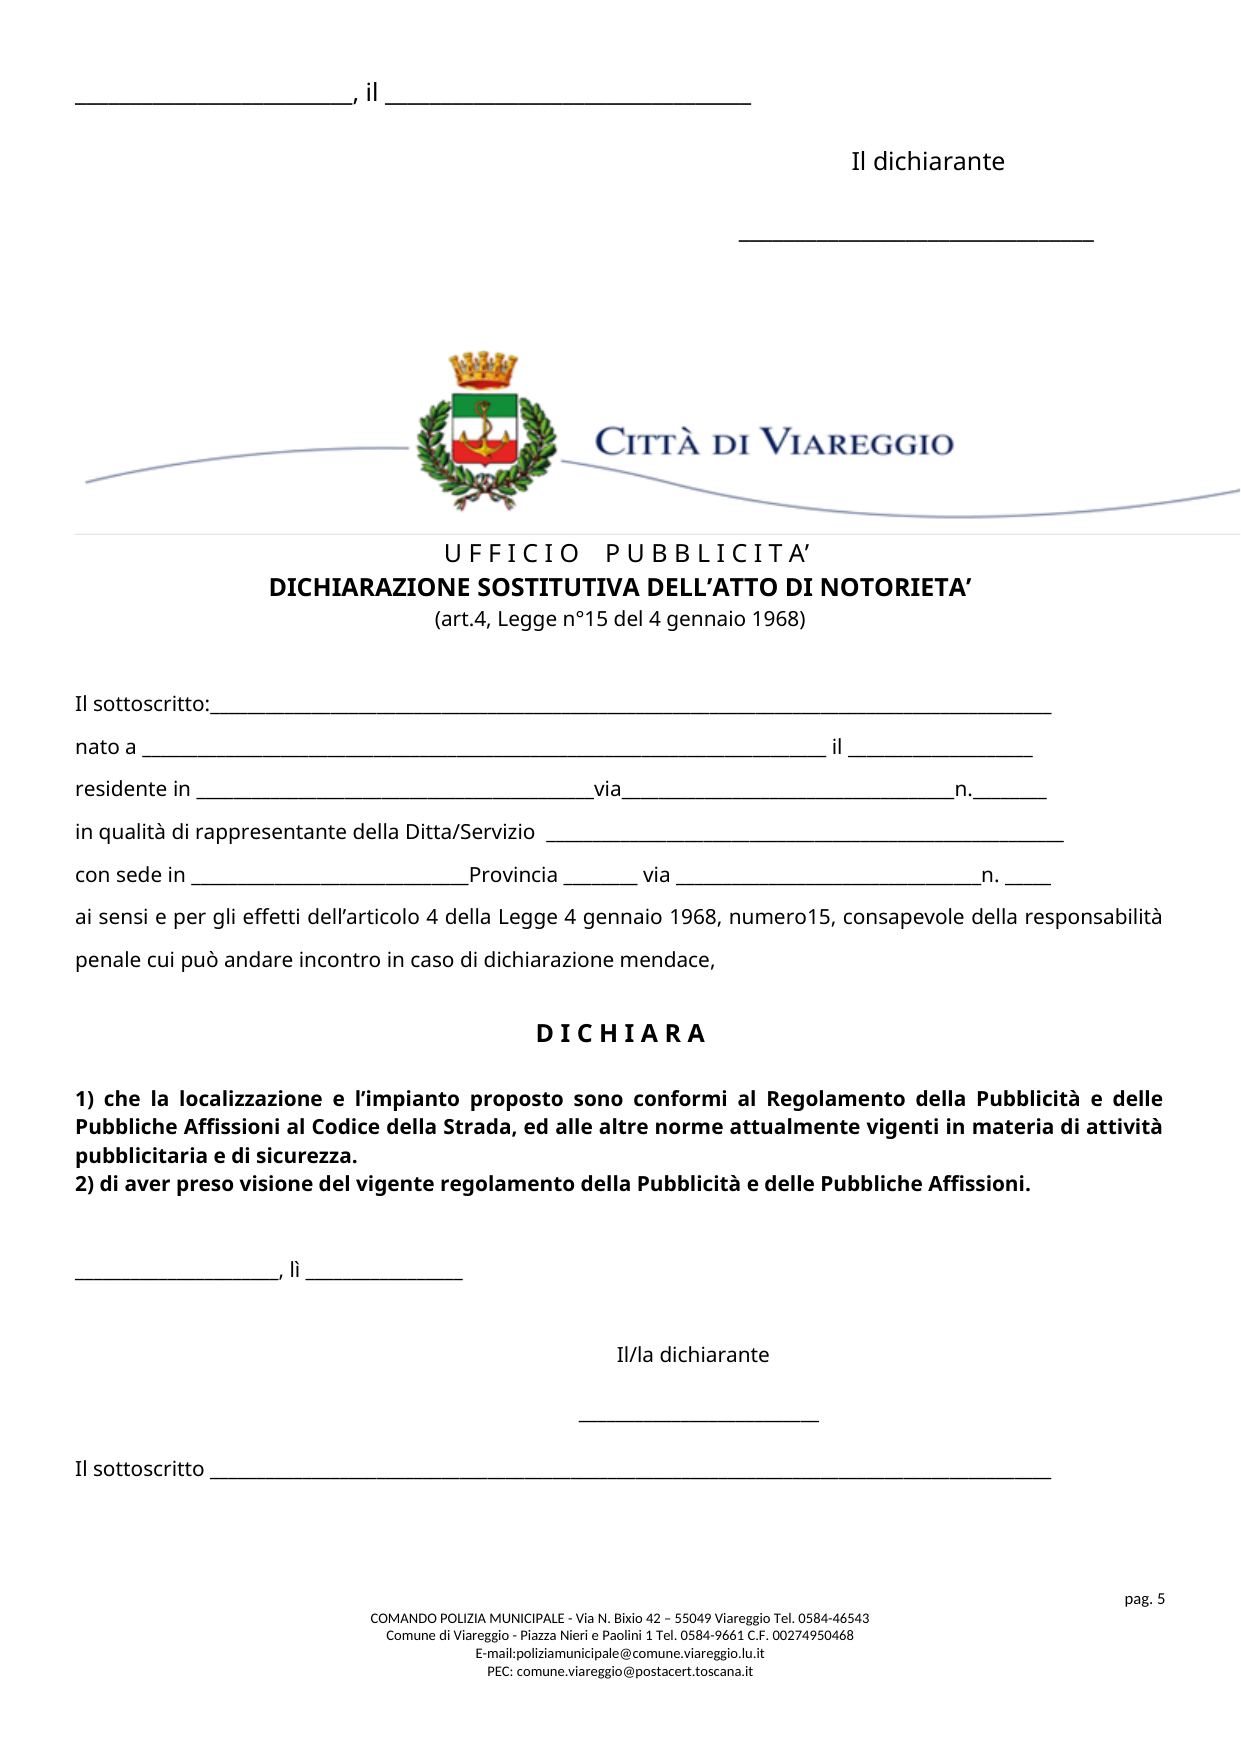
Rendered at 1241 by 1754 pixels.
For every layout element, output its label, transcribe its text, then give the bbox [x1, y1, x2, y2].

text Il sottoscritto:___________________________________________________________________________________________ [75, 689, 1165, 718]
text DICHIARAZIONE SOSTITUTIVA DELL’ATTO DI NOTORIETA’ [75, 570, 1165, 604]
text con sede in ______________________________Provincia ________ via _________________________________n. _____ [75, 860, 1165, 888]
text _________________________, il _________________________________ [75, 75, 1165, 109]
text Il/la dichiarante [75, 1340, 1165, 1368]
text 2) di aver preso visione del vigente regolamento della Pubblicità e delle Pubbliche Affissioni. [75, 1169, 1165, 1198]
text __________________________ [75, 1397, 1165, 1425]
text D I C H I A R A [75, 1016, 1165, 1050]
text Il dichiarante [75, 143, 1165, 177]
text 1) che la localizzazione e l’impianto proposto sono conformi al Regolamento della Pubblicità e delle Pubbliche Affissioni al Codice della Strada, ed alle altre norme attualmente vigenti in materia di attività pubblicitaria e di sicurezza. [75, 1084, 1165, 1169]
text nato a __________________________________________________________________________ il ____________________ [75, 732, 1165, 760]
text U F F I C I O P U B B L I C I T A’ [75, 536, 1165, 570]
text in qualità di rappresentante della Ditta/Servizio ________________________________________________________ [75, 817, 1165, 846]
text (art.4, Legge n°15 del 4 gennaio 1968) [75, 604, 1165, 632]
text residente in ___________________________________________via____________________________________n.________ [75, 774, 1165, 803]
text ________________________________ [665, 211, 1165, 245]
text ai sensi e per gli effetti dell’articolo 4 della Legge 4 gennaio 1968, numero15, consapevole della responsabilità penale cui può andare incontro in caso di dichiarazione mendace, [75, 902, 1165, 973]
text Il sottoscritto ___________________________________________________________________________________________ [75, 1454, 1165, 1482]
text ______________________, lì _________________ [75, 1255, 1165, 1283]
